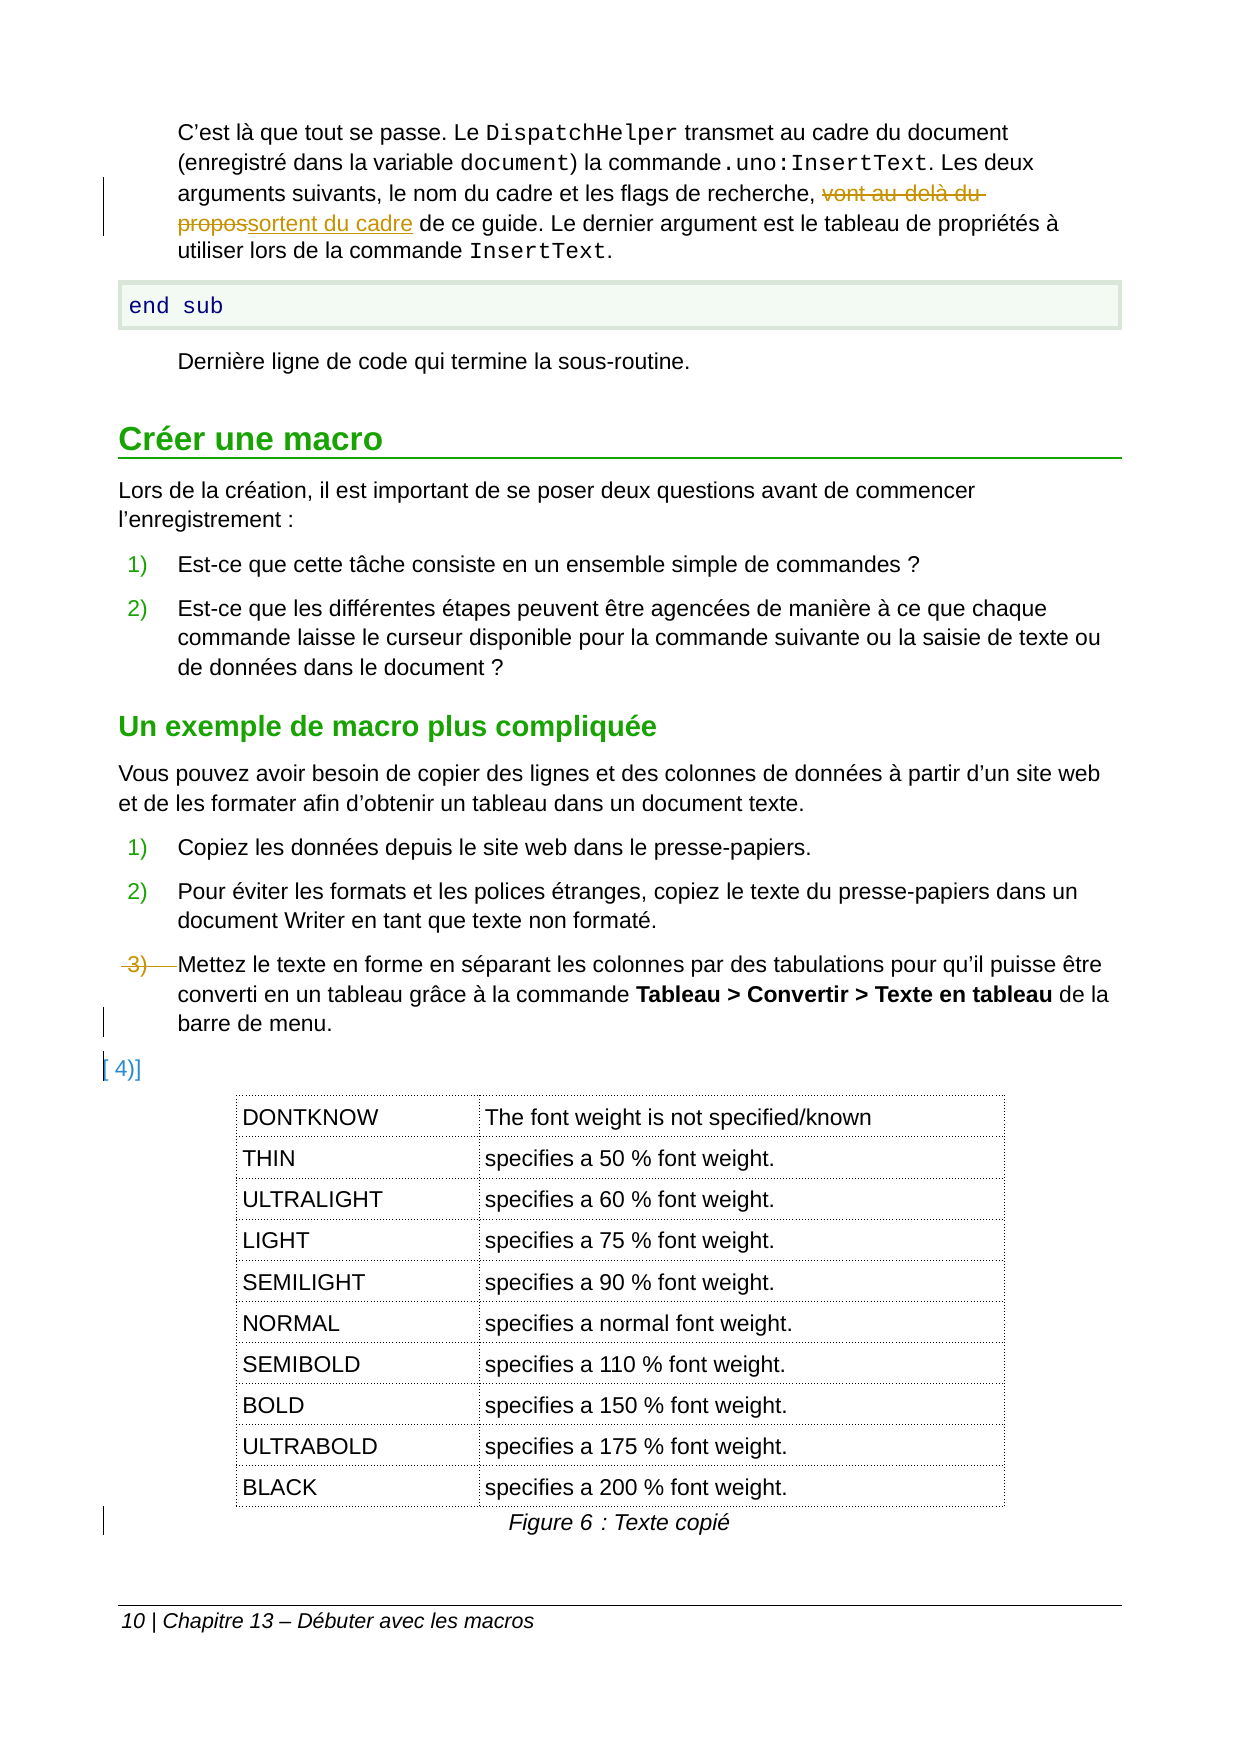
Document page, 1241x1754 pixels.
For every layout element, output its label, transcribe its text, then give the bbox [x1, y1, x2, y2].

list Mettez le texte en forme en séparant les colonnes par des tabulations pour qu’il puisse être converti en un tableau grâce à la commande Tableau > Convertir > Texte en tableau de la barre de menu. [148, 948, 1122, 1037]
table_header The font weight is not speciﬁed/known [479, 1095, 1004, 1136]
table_cell speciﬁes a 60 % font weight. [479, 1178, 1004, 1218]
table_cell BLACK [236, 1465, 479, 1506]
table_cell BOLD [236, 1383, 479, 1424]
table_cell SEMILIGHT [236, 1260, 479, 1301]
list Dernière ligne de code qui termine la sous-routine. [177, 345, 1122, 374]
table_cell speciﬁes a 150 % font weight. [479, 1383, 1004, 1424]
text Vous pouvez avoir besoin de copier des lignes et des colonnes de données à partir d’un site web et de les formater afin d’obtenir un tableau dans un document texte. [118, 757, 1122, 816]
list Est-ce que cette tâche consiste en un ensemble simple de commandes ? [148, 547, 1122, 577]
table_cell speciﬁes a 50 % font weight. [479, 1136, 1004, 1177]
text Lors de la création, il est important de se poser deux questions avant de commencer l’enregistrement : [118, 474, 1122, 533]
table_cell speciﬁes a 90 % font weight. [479, 1260, 1004, 1301]
table_header DONTKNOW [236, 1095, 479, 1136]
list C’est là que tout se passe. Le DispatchHelper transmet au cadre du document (enregistré dans la variable document) la commande.uno:InsertText. Les deux arguments suivants, le nom du cadre et les flags de recherche, sortent du cadre de ce guide. Le dernier argument est le tableau de propriétés à utiliser lors de la commande InsertText. [177, 118, 1122, 266]
text end sub [122, 285, 1118, 326]
list Est-ce que les différentes étapes peuvent être agencées de manière à ce que chaque commande laisse le curseur disponible pour la commande suivante ou la saisie de texte ou de données dans le document ? [148, 591, 1122, 680]
table_cell ULTRALIGHT [236, 1178, 479, 1218]
table_cell LIGHT [236, 1219, 479, 1259]
table_cell ULTRABOLD [236, 1424, 479, 1465]
table_cell NORMAL [236, 1301, 479, 1342]
table_cell speciﬁes a 110 % font weight. [479, 1342, 1004, 1383]
list Pour éviter les formats et les polices étranges, copiez le texte du presse-papiers dans un document Writer en tant que texte non formaté. [148, 875, 1122, 934]
subtitle Un exemple de macro plus compliquée [118, 709, 1122, 743]
table_cell THIN [236, 1136, 479, 1177]
table_cell SEMIBOLD [236, 1342, 479, 1383]
table_cell speciﬁes a 200 % font weight. [479, 1465, 1004, 1506]
subtitle Créer une macro [118, 418, 1122, 457]
table_cell speciﬁes a normal font weight. [479, 1301, 1004, 1342]
table_cell speciﬁes a 75 % font weight. [479, 1219, 1004, 1259]
list Copiez les données depuis le site web dans le presse-papiers. [148, 831, 1122, 860]
text Figure 6 : Texte copié [118, 1506, 1122, 1535]
table_cell speciﬁes a 175 % font weight. [479, 1424, 1004, 1465]
